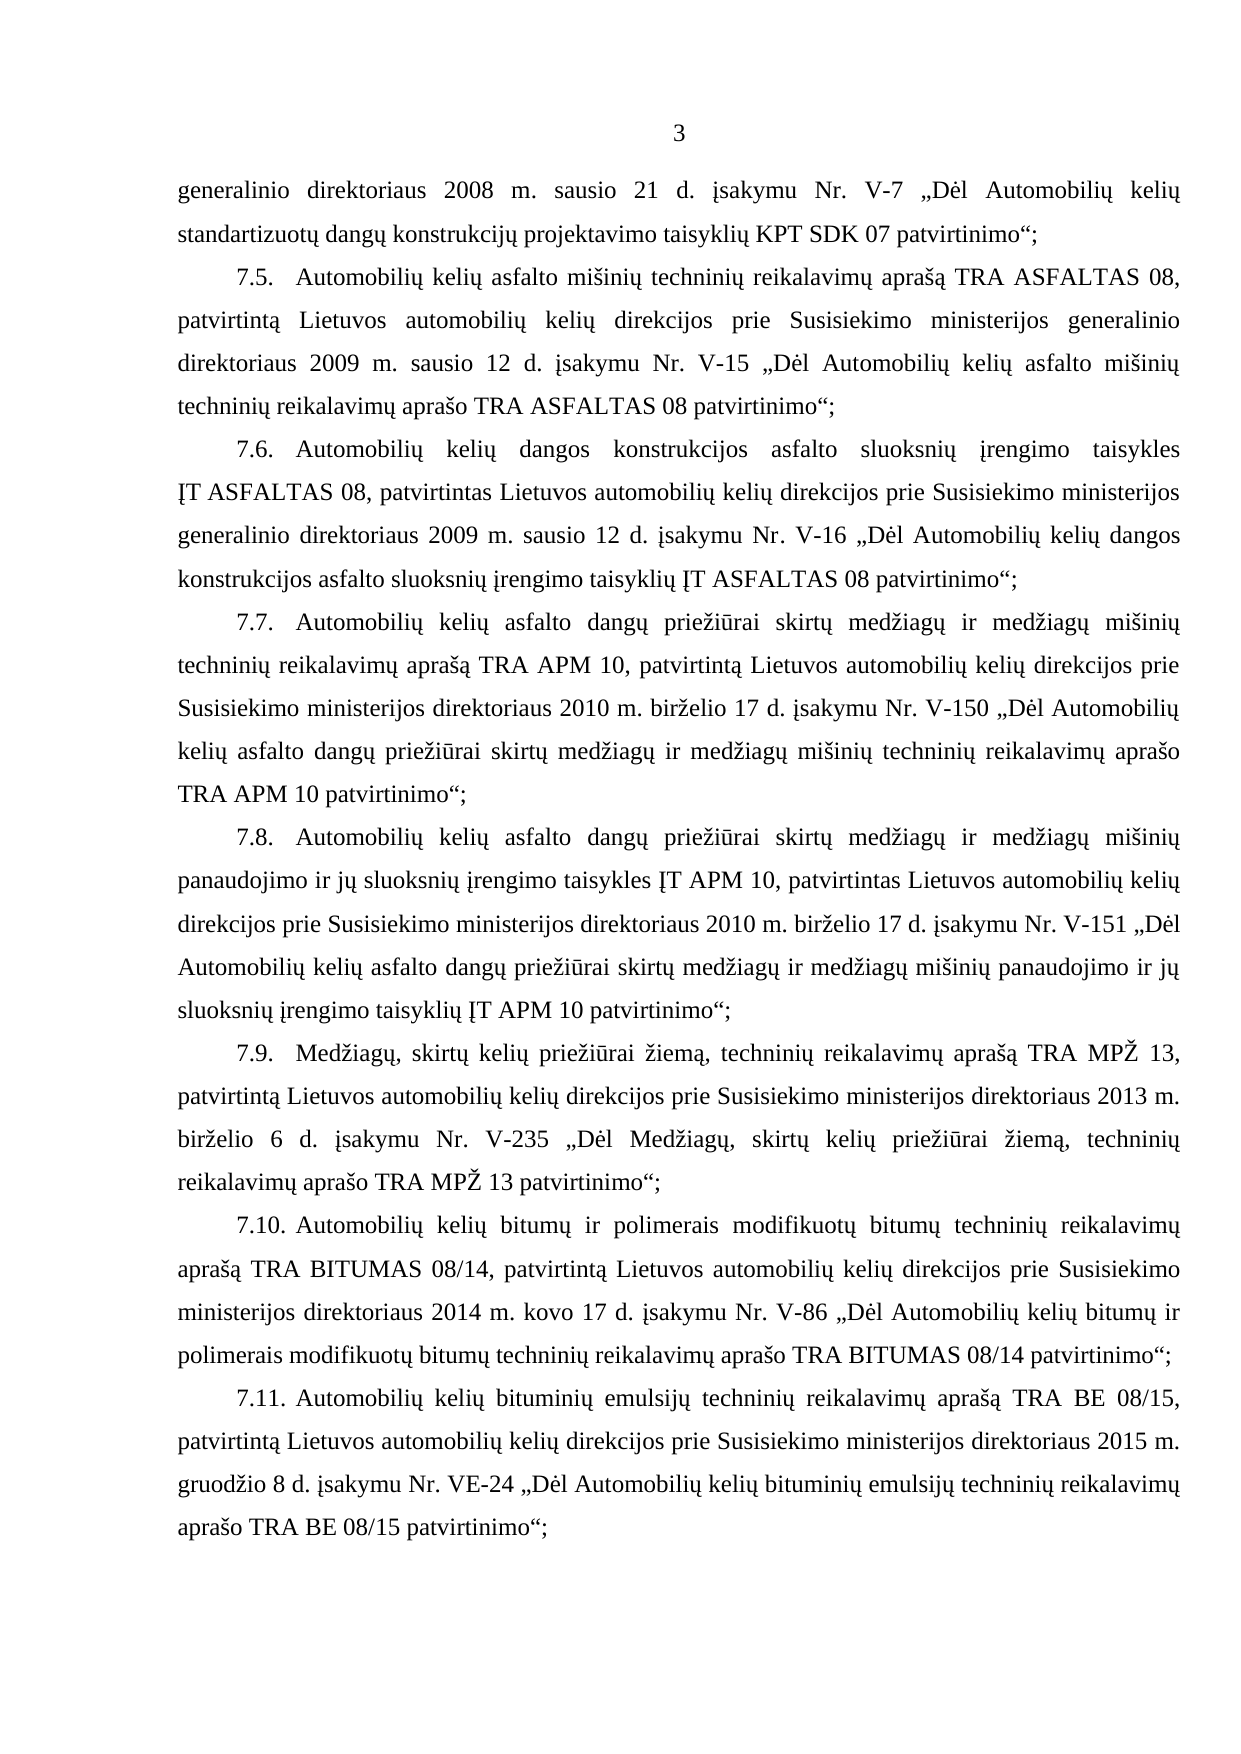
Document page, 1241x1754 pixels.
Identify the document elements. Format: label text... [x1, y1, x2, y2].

text generalinio direktoriaus 2008 m. sausio 21 d. įsakymu Nr. V-7 „Dėl Automobilių kelių standartizuotų dangų konstrukcijų projektavimo taisyklių KPT SDK 07 patvirtinimo“; [177, 176, 1181, 247]
text 7.6. Automobilių kelių dangos konstrukcijos asfalto sluoksnių įrengimo taisykles ĮT ASFALTAS 08, patvirtintas Lietuvos automobilių kelių direkcijos prie Susisiekimo ministerijos generalinio direktoriaus 2009 m. sausio 12 d. įsakymu Nr. V-16 „Dėl Automobilių kelių dangos konstrukcijos asfalto sluoksnių įrengimo taisyklių ĮT ASFALTAS 08 patvirtinimo“; [177, 434, 1181, 592]
text 7.5. Automobilių kelių asfalto mišinių techninių reikalavimų aprašą TRA ASFALTAS 08, patvirtintą Lietuvos automobilių kelių direkcijos prie Susisiekimo ministerijos generalinio direktoriaus 2009 m. sausio 12 d. įsakymu Nr. V-15 „Dėl Automobilių kelių asfalto mišinių techninių reikalavimų aprašo TRA ASFALTAS 08 patvirtinimo“; [177, 262, 1181, 420]
text 7.11. Automobilių kelių bituminių emulsijų techninių reikalavimų aprašą TRA BE 08/15, patvirtintą Lietuvos automobilių kelių direkcijos prie Susisiekimo ministerijos direktoriaus 2015 m. gruodžio 8 d. įsakymu Nr. VE-24 „Dėl Automobilių kelių bituminių emulsijų techninių reikalavimų aprašo TRA BE 08/15 patvirtinimo“; [177, 1383, 1181, 1541]
text 7.9. Medžiagų, skirtų kelių priežiūrai žiemą, techninių reikalavimų aprašą TRA MPŽ 13, patvirtintą Lietuvos automobilių kelių direkcijos prie Susisiekimo ministerijos direktoriaus 2013 m. birželio 6 d. įsakymu Nr. V-235 „Dėl Medžiagų, skirtų kelių priežiūrai žiemą, techninių reikalavimų aprašo TRA MPŽ 13 patvirtinimo“; [177, 1038, 1181, 1196]
text 7.8. Automobilių kelių asfalto dangų priežiūrai skirtų medžiagų ir medžiagų mišinių panaudojimo ir jų sluoksnių įrengimo taisykles ĮT APM 10, patvirtintas Lietuvos automobilių kelių direkcijos prie Susisiekimo ministerijos direktoriaus 2010 m. birželio 17 d. įsakymu Nr. V-151 „Dėl Automobilių kelių asfalto dangų priežiūrai skirtų medžiagų ir medžiagų mišinių panaudojimo ir jų sluoksnių įrengimo taisyklių ĮT APM 10 patvirtinimo“; [177, 822, 1181, 1024]
text 7.7. Automobilių kelių asfalto dangų priežiūrai skirtų medžiagų ir medžiagų mišinių techninių reikalavimų aprašą TRA APM 10, patvirtintą Lietuvos automobilių kelių direkcijos prie Susisiekimo ministerijos direktoriaus 2010 m. birželio 17 d. įsakymu Nr. V-150 „Dėl Automobilių kelių asfalto dangų priežiūrai skirtų medžiagų ir medžiagų mišinių techninių reikalavimų aprašo TRA APM 10 patvirtinimo“; [177, 607, 1181, 808]
text 7.10. Automobilių kelių bitumų ir polimerais modifikuotų bitumų techninių reikalavimų aprašą TRA BITUMAS 08/14, patvirtintą Lietuvos automobilių kelių direkcijos prie Susisiekimo ministerijos direktoriaus 2014 m. kovo 17 d. įsakymu Nr. V-86 „Dėl Automobilių kelių bitumų ir polimerais modifikuotų bitumų techninių reikalavimų aprašo TRA BITUMAS 08/14 patvirtinimo“; [177, 1211, 1181, 1369]
